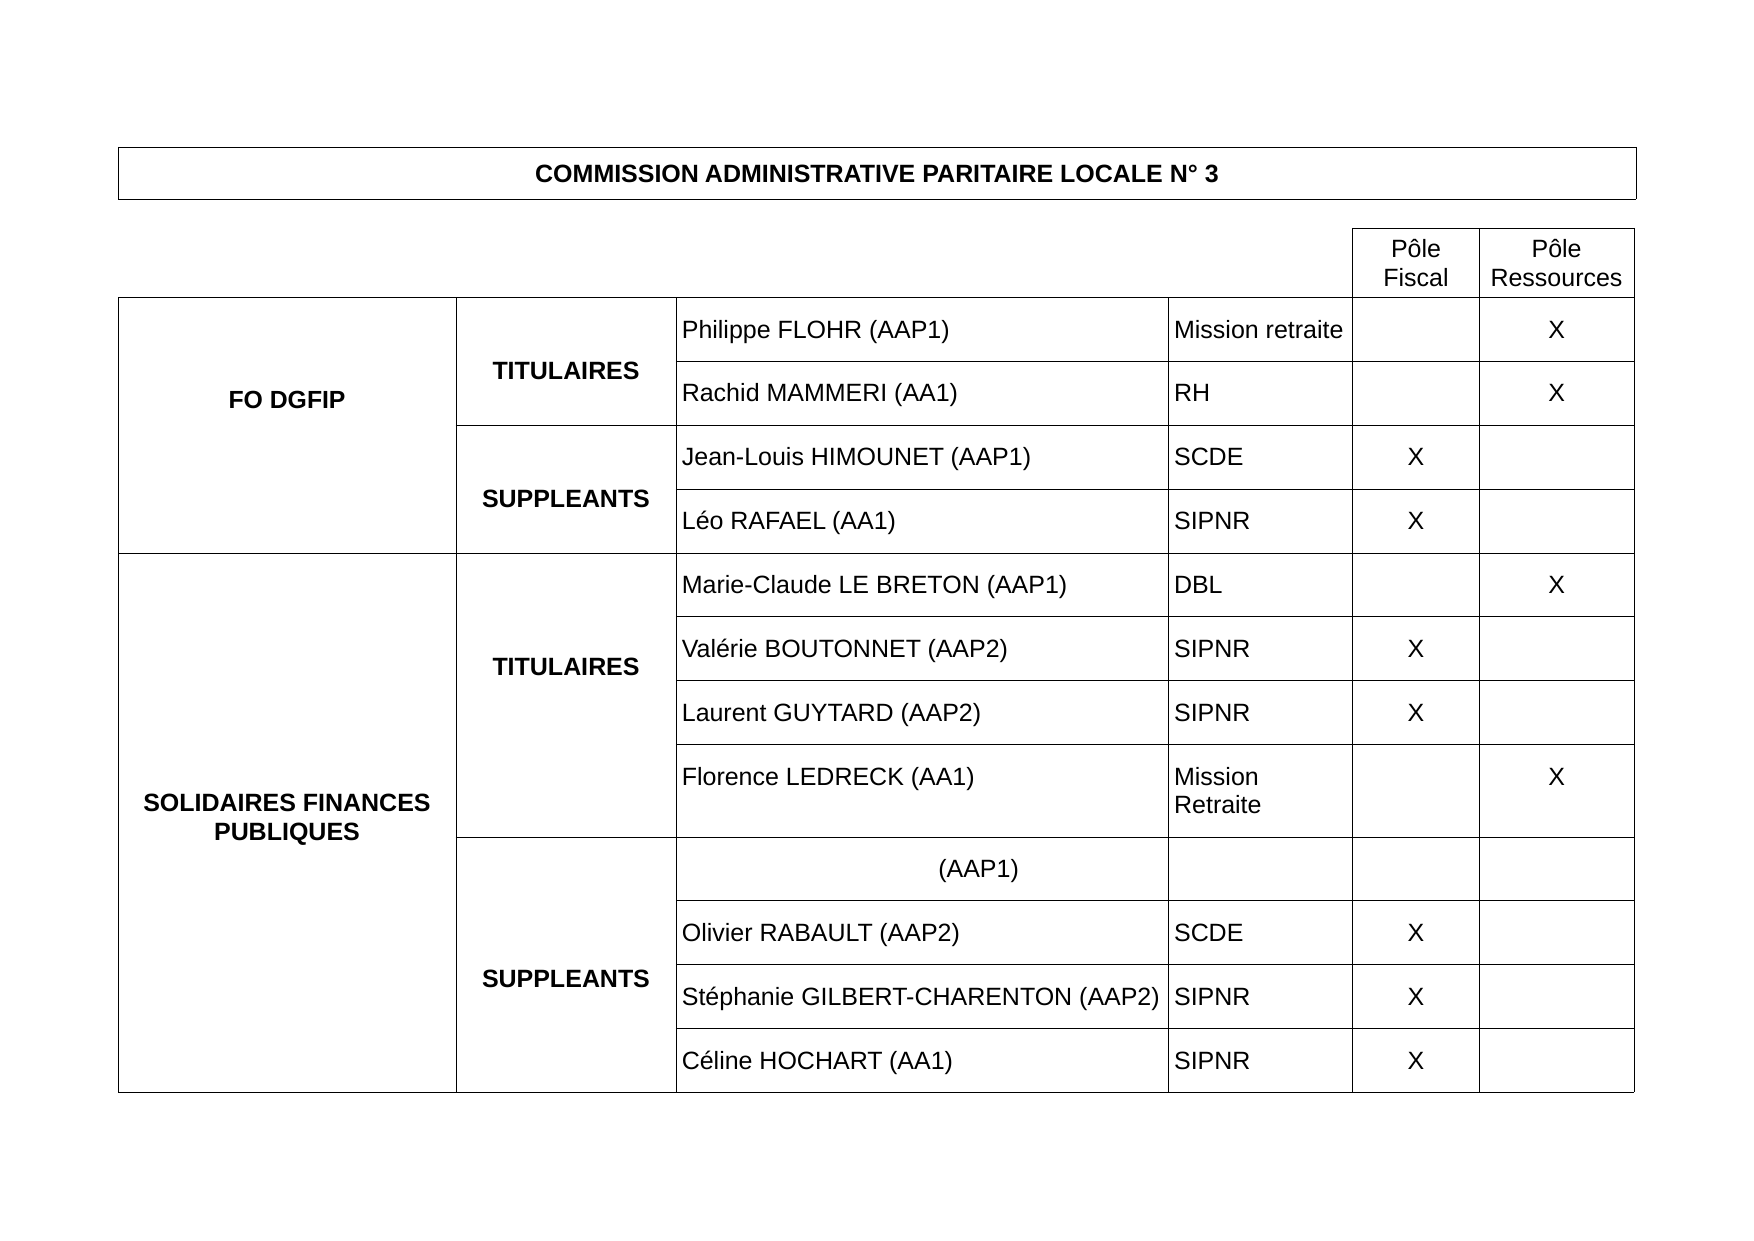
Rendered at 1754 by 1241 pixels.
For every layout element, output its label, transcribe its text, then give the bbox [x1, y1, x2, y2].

table_cell TITULAIRES [457, 554, 676, 837]
table_cell Philippe FLOHR (AAP1) [677, 298, 1168, 361]
table_cell SUPPLEANTS [457, 838, 676, 1092]
table_cell Céline HOCHART (AA1) [677, 1029, 1168, 1092]
table_cell TITULAIRES [457, 298, 676, 425]
table_cell [1353, 362, 1479, 425]
table_cell SIPNR [1169, 490, 1352, 552]
table_cell X [1353, 617, 1479, 680]
table_cell X [1480, 554, 1634, 616]
table_cell Mission retraite [1169, 298, 1352, 361]
table_cell X [1353, 681, 1479, 744]
table_cell X [1480, 298, 1634, 361]
table_header [456, 228, 676, 297]
table_cell SCDE [1169, 901, 1352, 964]
table_cell [1353, 554, 1479, 616]
table_cell [1480, 490, 1634, 552]
table_cell X [1353, 901, 1479, 964]
table_cell X [1353, 426, 1479, 488]
table_header [1168, 228, 1352, 297]
table_cell X [1480, 745, 1634, 837]
table_header Pôle Fiscal [1353, 229, 1479, 297]
table_cell [1480, 681, 1634, 744]
table_cell [1480, 617, 1634, 680]
table_cell Florence LEDRECK (AA1) [677, 745, 1168, 837]
table_cell Marie-Claude LE BRETON (AAP1) [677, 554, 1168, 616]
table_cell SUPPLEANTS [457, 426, 676, 552]
table_header [676, 228, 1168, 297]
table_cell [1480, 901, 1634, 964]
table_cell X [1353, 490, 1479, 552]
table_cell X [1480, 362, 1634, 425]
table_cell [1169, 838, 1352, 900]
table_cell (AAP1) [677, 838, 1168, 900]
table_cell Jean-Louis HIMOUNET (AAP1) [677, 426, 1168, 488]
table_cell Stéphanie GILBERT-CHARENTON (AAP2) [677, 965, 1168, 1028]
table_header COMMISSION ADMINISTRATIVE PARITAIRE LOCALE N° 3 [119, 148, 1636, 199]
table_header [118, 228, 456, 297]
table_cell Léo RAFAEL (AA1) [677, 490, 1168, 552]
table_cell Olivier RABAULT (AAP2) [677, 901, 1168, 964]
table_cell [1353, 298, 1479, 361]
table_cell SIPNR [1169, 965, 1352, 1028]
table_cell SIPNR [1169, 617, 1352, 680]
table_cell FO DGFIP [119, 298, 456, 552]
table_cell X [1353, 1029, 1479, 1092]
table_cell SOLIDAIRES FINANCES PUBLIQUES [119, 554, 456, 1092]
table_cell [1480, 965, 1634, 1028]
table_cell Rachid MAMMERI (AA1) [677, 362, 1168, 425]
table_cell [1480, 838, 1634, 900]
table_cell Mission Retraite [1169, 745, 1352, 837]
table_cell [1480, 426, 1634, 488]
table_cell DBL [1169, 554, 1352, 616]
table_cell SIPNR [1169, 681, 1352, 744]
table_header Pôle Ressources [1480, 229, 1634, 297]
table_cell X [1353, 965, 1479, 1028]
table_cell SCDE [1169, 426, 1352, 488]
table_cell Laurent GUYTARD (AAP2) [677, 681, 1168, 744]
table_cell [1353, 838, 1479, 900]
table_cell [1480, 1029, 1634, 1092]
table_cell Valérie BOUTONNET (AAP2) [677, 617, 1168, 680]
table_cell RH [1169, 362, 1352, 425]
table_cell [1353, 745, 1479, 837]
table_cell SIPNR [1169, 1029, 1352, 1092]
